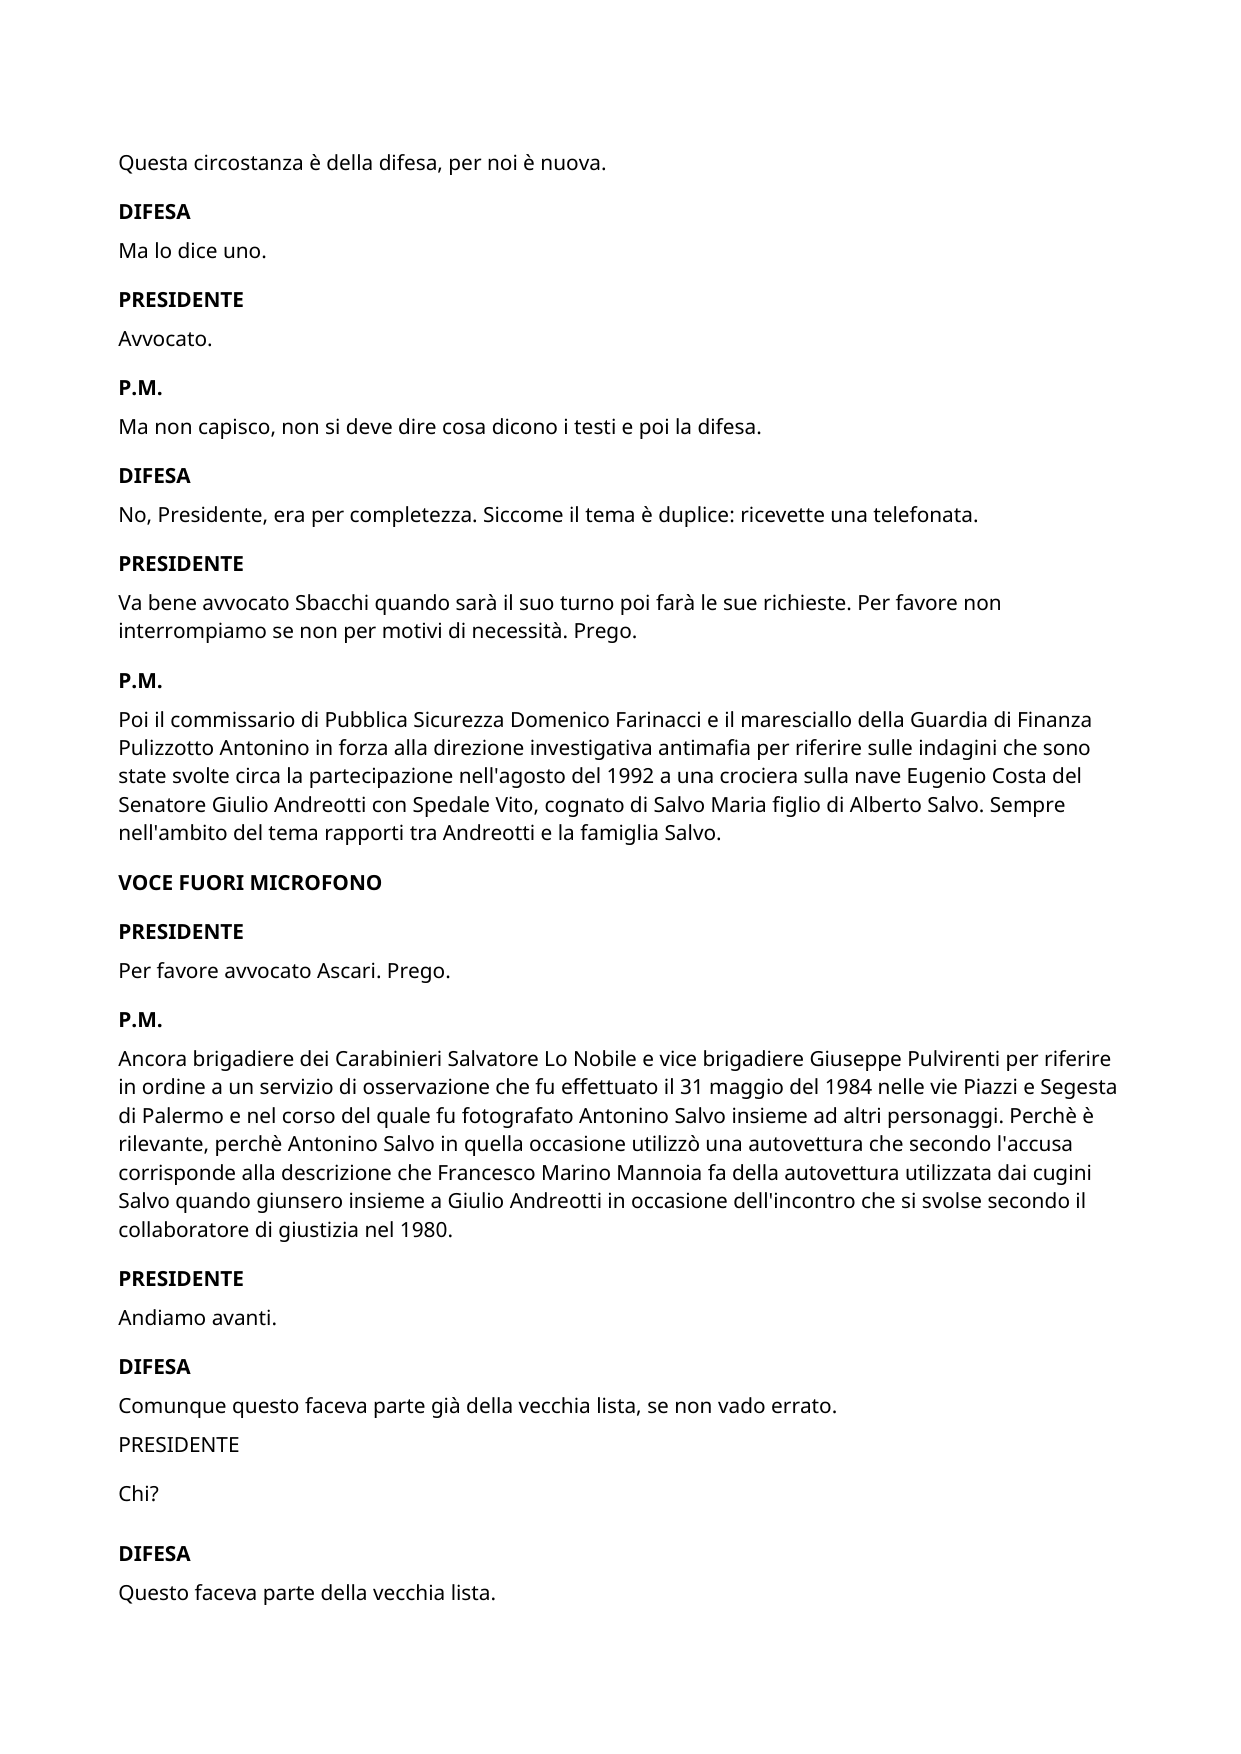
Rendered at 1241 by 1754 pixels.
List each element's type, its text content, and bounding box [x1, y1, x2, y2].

text PRESIDENTE [118, 285, 1122, 313]
text DIFESA [118, 1352, 1122, 1381]
text Comunque questo faceva parte già della vecchia lista, se non vado errato. [118, 1391, 1122, 1419]
text PRESIDENTE [118, 1430, 1122, 1458]
text Andiamo avanti. [118, 1303, 1122, 1331]
text Ma lo dice uno. [118, 236, 1122, 264]
text Per favore avvocato Ascari. Prego. [118, 956, 1122, 984]
text Questa circostanza è della difesa, per noi è nuova. [118, 148, 1122, 176]
text P.M. [118, 1005, 1122, 1034]
text Chi? [118, 1479, 1122, 1507]
text PRESIDENTE [118, 917, 1122, 946]
text DIFESA [118, 1539, 1122, 1567]
text Questo faceva parte della vecchia lista. [118, 1578, 1122, 1606]
text VOCE FUORI MICROFONO [118, 868, 1122, 896]
text Avvocato. [118, 324, 1122, 352]
text PRESIDENTE [118, 549, 1122, 578]
text Va bene avvocato Sbacchi quando sarà il suo turno poi farà le sue richieste. Per favore non interrompiamo se non per motivi di necessità. Prego. [118, 588, 1122, 645]
text P.M. [118, 666, 1122, 694]
text DIFESA [118, 197, 1122, 225]
text DIFESA [118, 461, 1122, 490]
text PRESIDENTE [118, 1264, 1122, 1292]
text Ancora brigadiere dei Carabinieri Salvatore Lo Nobile e vice brigadiere Giuseppe Pulvirenti per riferire in ordine a un servizio di osservazione che fu effettuato il 31 maggio del 1984 nelle vie Piazzi e Segesta di Palermo e nel corso del quale fu fotografato Antonino Salvo insieme ad altri personaggi. Perchè è rilevante, perchè Antonino Salvo in quella occasione utilizzò una autovettura che secondo l'accusa corrisponde alla descrizione che Francesco Marino Mannoia fa della autovettura utilizzata dai cugini Salvo quando giunsero insieme a Giulio Andreotti in occasione dell'incontro che si svolse secondo il collaboratore di giustizia nel 1980. [118, 1044, 1122, 1243]
text No, Presidente, era per completezza. Siccome il tema è duplice: ricevette una telefonata. [118, 500, 1122, 528]
text Poi il commissario di Pubblica Sicurezza Domenico Farinacci e il maresciallo della Guardia di Finanza Pulizzotto Antonino in forza alla direzione investigativa antimafia per riferire sulle indagini che sono state svolte circa la partecipazione nell'agosto del 1992 a una crociera sulla nave Eugenio Costa del Senatore Giulio Andreotti con Spedale Vito, cognato di Salvo Maria figlio di Alberto Salvo. Sempre nell'ambito del tema rapporti tra Andreotti e la famiglia Salvo. [118, 705, 1122, 847]
text Ma non capisco, non si deve dire cosa dicono i testi e poi la difesa. [118, 412, 1122, 440]
text P.M. [118, 373, 1122, 402]
